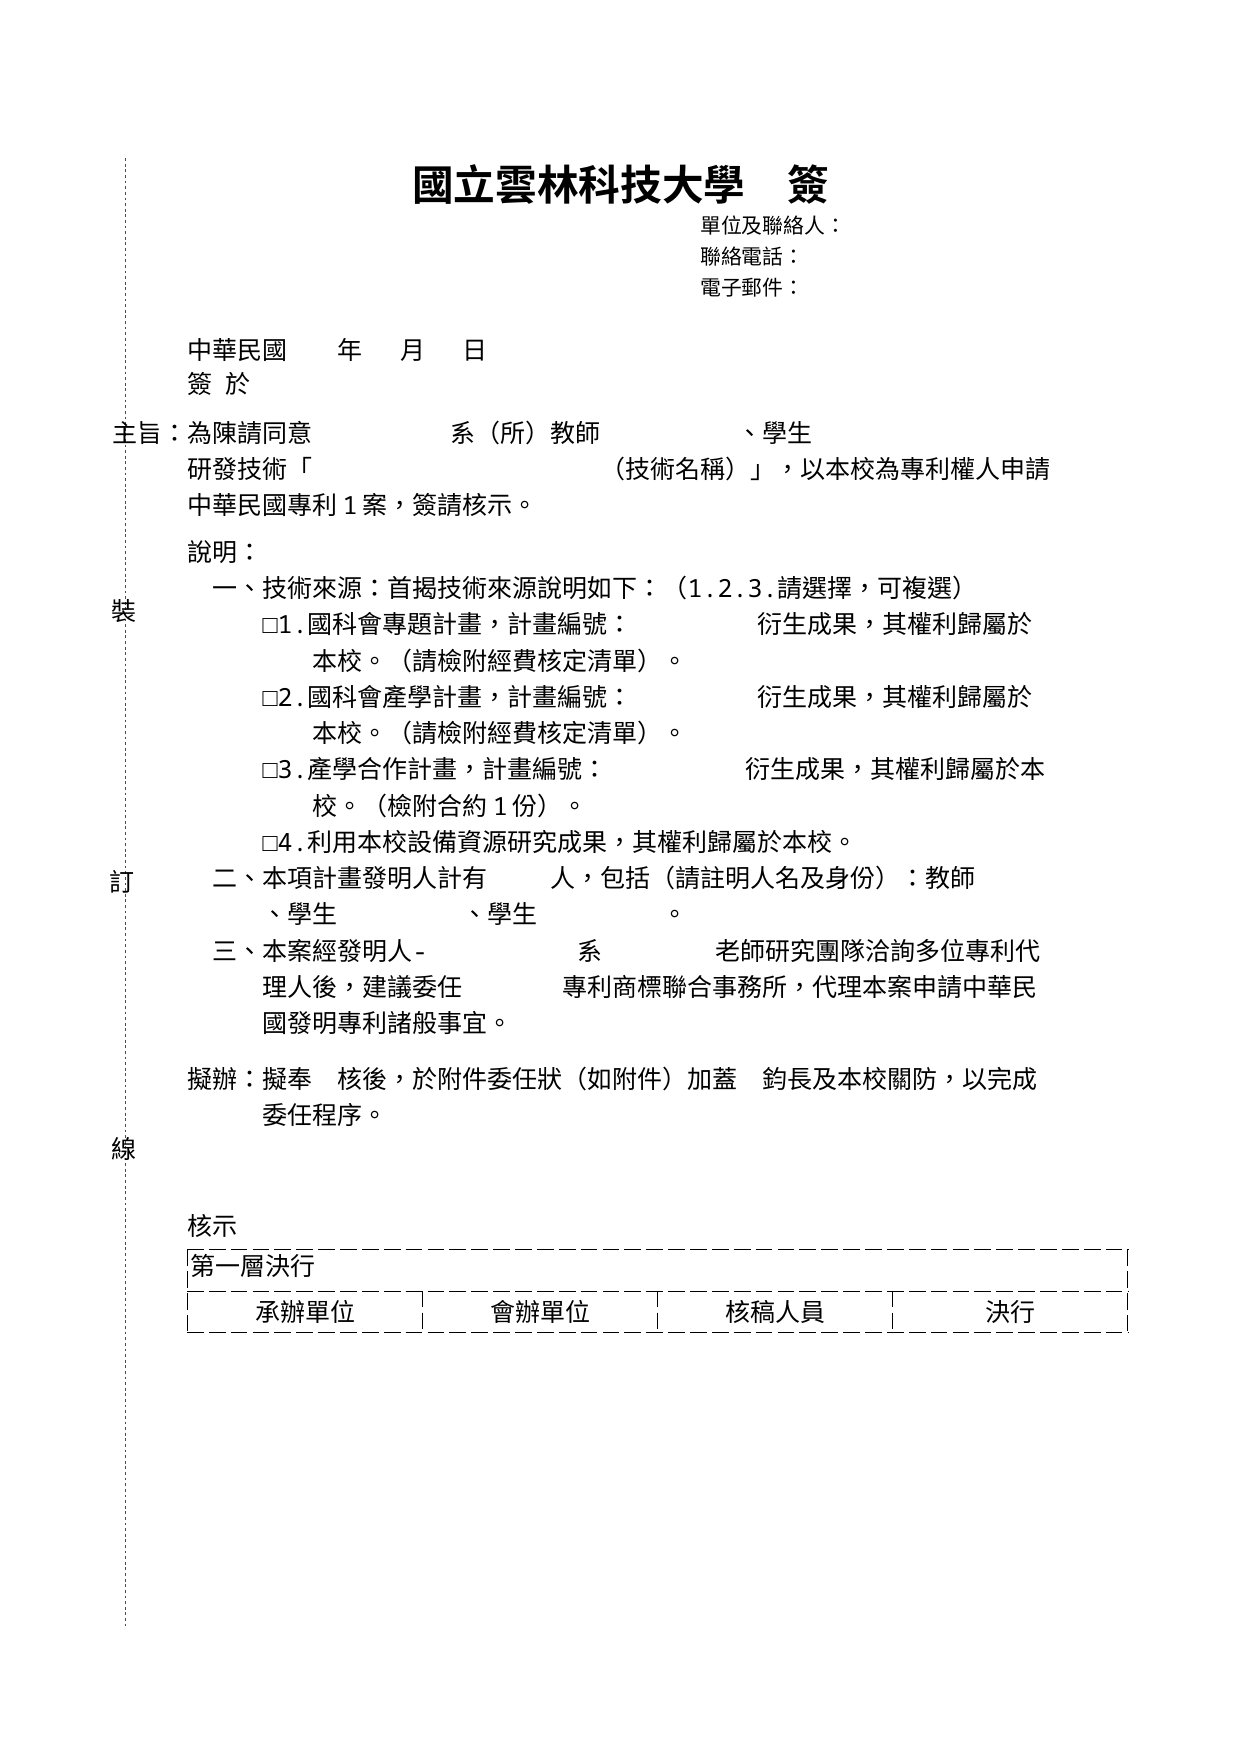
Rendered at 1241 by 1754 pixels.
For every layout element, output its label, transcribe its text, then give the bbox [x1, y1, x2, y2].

table_cell 決行 [893, 1291, 1128, 1332]
text 二、本項計畫發明人計有 人，包括（請註明人名及身份）：教師 、學生 、學生 。 [212, 859, 1053, 931]
text [187, 1149, 1125, 1207]
text 核示 [187, 1207, 1053, 1243]
text 主旨：為陳請同意 系（所）教師 、學生 研發技術「 （技術名稱）」，以本校為專利權人申請中華民國專利1案，簽請核示。 [112, 413, 1053, 522]
text 中華民國 年 月 日 [187, 339, 1053, 364]
table_cell 承辦單位 [188, 1291, 423, 1332]
table_cell 會辦單位 [423, 1291, 658, 1332]
text 聯絡電話： [700, 239, 1058, 271]
text 說明： [187, 532, 1053, 569]
text 一、技術來源：首揭技術來源說明如下：（1.2.3.請選擇，可複選） [212, 569, 1053, 605]
text 單位及聯絡人： [700, 208, 1053, 239]
table_header 第一層決行 [188, 1249, 1128, 1291]
text □4.利用本校設備資源研究成果，其權利歸屬於本校。 [262, 822, 1053, 859]
text 三、本案經發明人- 系 老師研究團隊洽詢多位專利代理人後，建議委任 專利商標聯合事務所，代理本案申請中華民國發明專利諸般事宜。 [212, 931, 1053, 1040]
text 電子郵件： [700, 271, 1053, 302]
table_cell 核稿人員 [658, 1291, 893, 1332]
text 國立雲林科技大學 簽 [187, 171, 1053, 208]
text □3.產學合作計畫，計畫編號： 衍生成果，其權利歸屬於本校。（檢附合約1份）。 [262, 750, 1053, 822]
text □1.國科會專題計畫，計畫編號： 衍生成果，其權利歸屬於本校。（請檢附經費核定清單）。 [262, 605, 1053, 677]
text □2.國科會產學計畫，計畫編號： 衍生成果，其權利歸屬於本校。（請檢附經費核定清單）。 [262, 677, 1053, 750]
text 擬辦：擬奉 核後，於附件委任狀（如附件）加蓋 鈞長及本校關防，以完成委任程序。 [187, 1059, 1053, 1132]
text 簽 於 [187, 364, 1053, 401]
